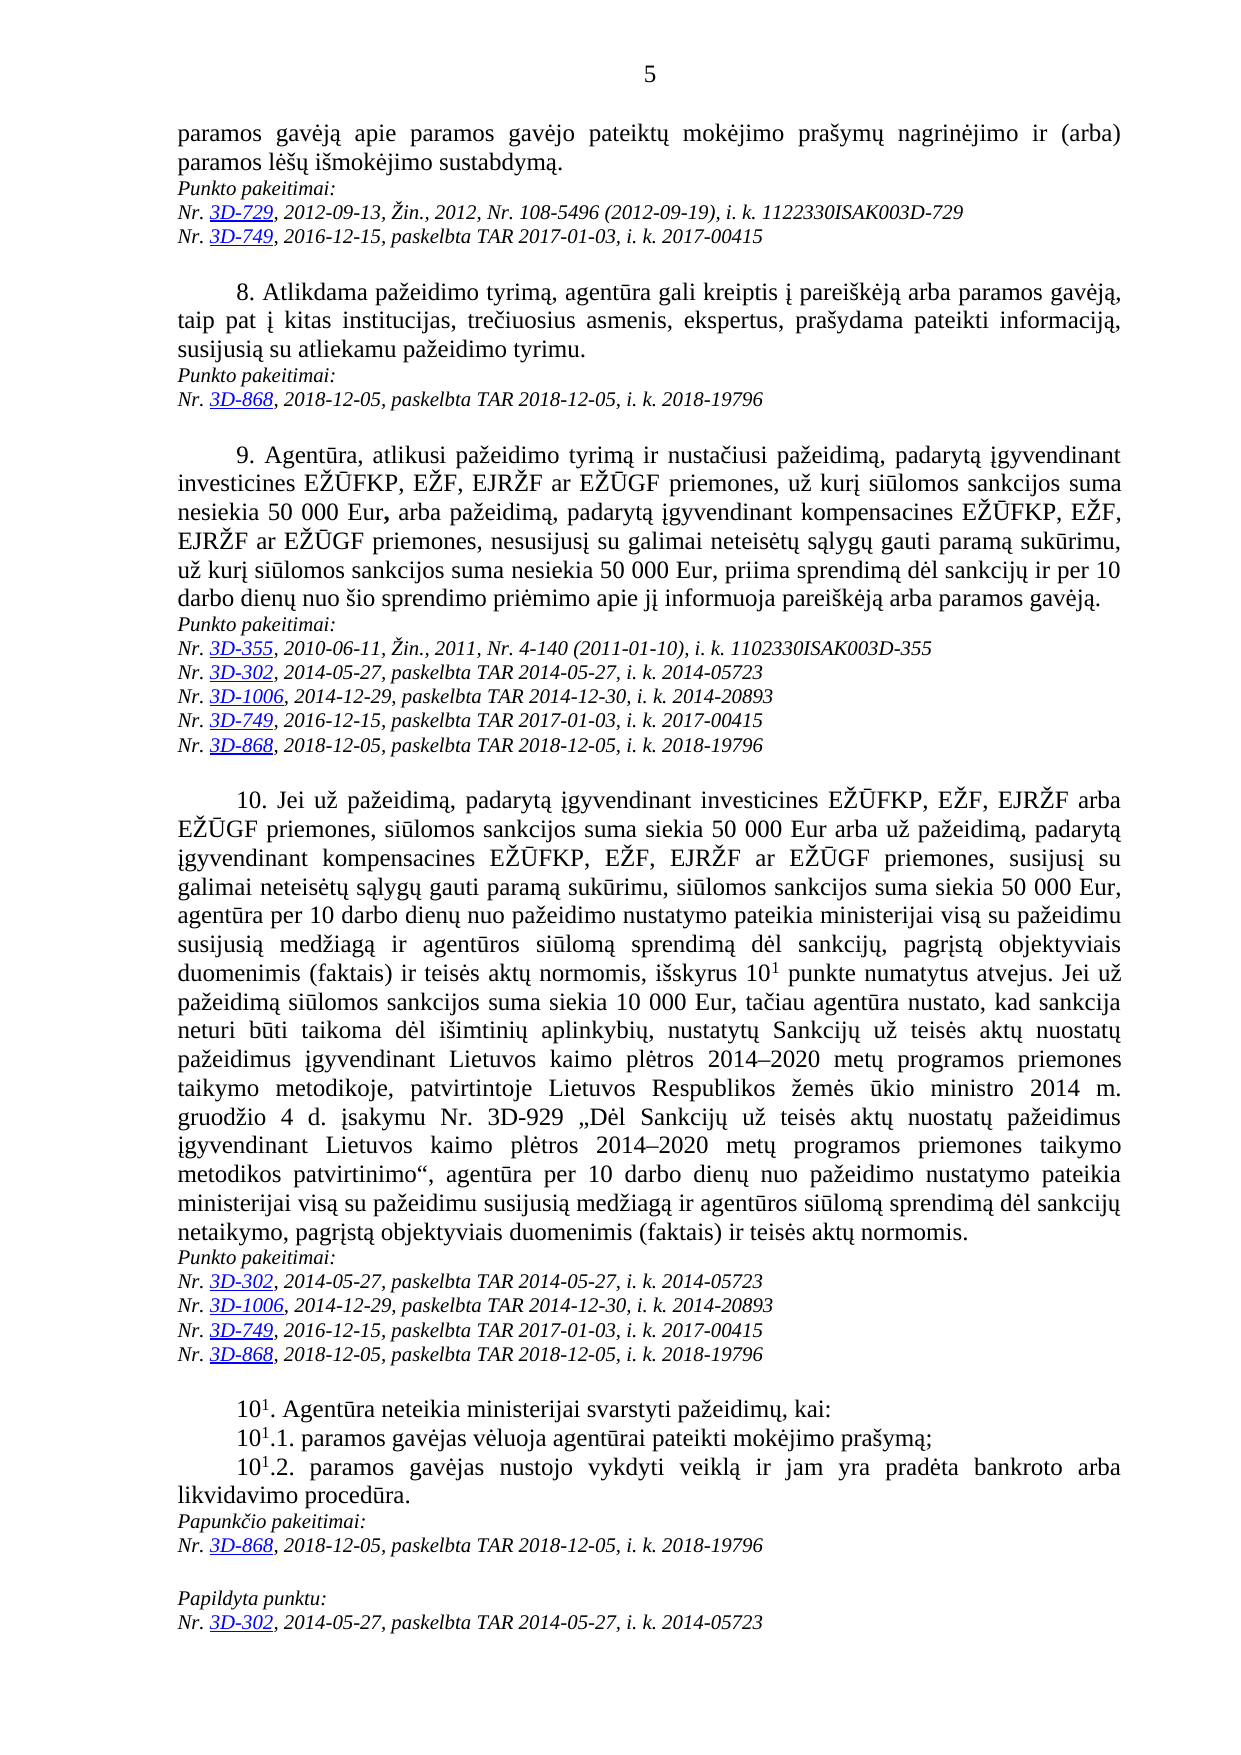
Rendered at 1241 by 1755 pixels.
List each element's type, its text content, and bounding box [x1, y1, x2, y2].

text Nr. 3D-749, 2016-12-15, paskelbta TAR 2017-01-03, i. k. 2017-00415 [177, 708, 1122, 732]
text Papunkčio pakeitimai: [177, 1509, 1122, 1533]
text Punkto pakeitimai: [177, 1245, 1122, 1269]
text Nr. 3D-302, 2014-05-27, paskelbta TAR 2014-05-27, i. k. 2014-05723 [177, 660, 1122, 684]
text 10. Jei už pažeidimą, padarytą įgyvendinant investicines EŽŪFKP, EŽF, EJRŽF arba EŽŪGF priemones, siūlomos sankcijos suma siekia 50 000 Eur arba už pažeidimą, padarytą įgyvendinant kompensacines EŽŪFKP, EŽF, EJRŽF ar EŽŪGF priemones, susijusį su galimai neteisėtų sąlygų gauti paramą sukūrimu, siūlomos sankcijos suma siekia 50 000 Eur, agentūra per 10 darbo dienų nuo pažeidimo nustatymo pateikia ministerijai visą su pažeidimu susijusią medžiagą ir agentūros siūlomą sprendimą dėl sankcijų, pagrįstą objektyviais duomenimis (faktais) ir teisės aktų normomis, išskyrus 101 punkte numatytus atvejus. Jei už pažeidimą siūlomos sankcijos suma siekia 10 000 Eur, tačiau agentūra nustato, kad sankcija neturi būti taikoma dėl išimtinių aplinkybių, nustatytų Sankcijų už teisės aktų nuostatų pažeidimus įgyvendinant Lietuvos kaimo plėtros 2014–2020 metų programos priemones taikymo metodikoje, patvirtintoje Lietuvos Respublikos žemės ūkio ministro 2014 m. gruodžio 4 d. įsakymu Nr. 3D-929 „Dėl Sankcijų už teisės aktų nuostatų pažeidimus įgyvendinant Lietuvos kaimo plėtros 2014–2020 metų programos priemones taikymo metodikos patvirtinimo“, agentūra per 10 darbo dienų nuo pažeidimo nustatymo pateikia ministerijai visą su pažeidimu susijusią medžiagą ir agentūros siūlomą sprendimą dėl sankcijų netaikymo, pagrįstą objektyviais duomenimis (faktais) ir teisės aktų normomis. [177, 785, 1122, 1245]
text paramos gavėją apie paramos gavėjo pateiktų mokėjimo prašymų nagrinėjimo ir (arba) paramos lėšų išmokėjimo sustabdymą. [177, 118, 1122, 176]
text Nr. 3D-749, 2016-12-15, paskelbta TAR 2017-01-03, i. k. 2017-00415 [177, 1317, 1122, 1342]
text Nr. 3D-302, 2014-05-27, paskelbta TAR 2014-05-27, i. k. 2014-05723 [177, 1269, 1122, 1293]
text 8. Atlikdama pažeidimo tyrimą, agentūra gali kreiptis į pareiškėją arba paramos gavėją, taip pat į kitas institucijas, trečiuosius asmenis, ekspertus, prašydama pateikti informaciją, susijusią su atliekamu pažeidimo tyrimu. [177, 277, 1122, 363]
text Nr. 3D-868, 2018-12-05, paskelbta TAR 2018-12-05, i. k. 2018-19796 [177, 387, 1122, 411]
text Nr. 3D-868, 2018-12-05, paskelbta TAR 2018-12-05, i. k. 2018-19796 [177, 1342, 1122, 1366]
text 101.2. paramos gavėjas nustojo vykdyti veiklą ir jam yra pradėta bankroto arba likvidavimo procedūra. [177, 1452, 1122, 1509]
text 101.1. paramos gavėjas vėluoja agentūrai pateikti mokėjimo prašymą; [177, 1423, 1122, 1452]
text Nr. 3D-302, 2014-05-27, paskelbta TAR 2014-05-27, i. k. 2014-05723 [177, 1610, 1122, 1634]
text Nr. 3D-1006, 2014-12-29, paskelbta TAR 2014-12-30, i. k. 2014-20893 [177, 1293, 1122, 1317]
text Nr. 3D-868, 2018-12-05, paskelbta TAR 2018-12-05, i. k. 2018-19796 [177, 732, 1122, 757]
text 9. Agentūra, atlikusi pažeidimo tyrimą ir nustačiusi pažeidimą, padarytą įgyvendinant investicines EŽŪFKP, EŽF, EJRŽF ar EŽŪGF priemones, už kurį siūlomos sankcijos suma nesiekia 50 000 Eur, arba pažeidimą, padarytą įgyvendinant kompensacines EŽŪFKP, EŽF, EJRŽF ar EŽŪGF priemones, nesusijusį su galimai neteisėtų sąlygų gauti paramą sukūrimu, už kurį siūlomos sankcijos suma nesiekia 50 000 Eur, priima sprendimą dėl sankcijų ir per 10 darbo dienų nuo šio sprendimo priėmimo apie jį informuoja pareiškėją arba paramos gavėją. [177, 440, 1122, 612]
text Nr. 3D-868, 2018-12-05, paskelbta TAR 2018-12-05, i. k. 2018-19796 [177, 1533, 1122, 1557]
text Nr. 3D-729, 2012-09-13, Žin., 2012, Nr. 108-5496 (2012-09-19), i. k. 1122330ISAK003D-729 [177, 200, 1122, 224]
text Nr. 3D-1006, 2014-12-29, paskelbta TAR 2014-12-30, i. k. 2014-20893 [177, 684, 1122, 708]
text Punkto pakeitimai: [177, 176, 1122, 200]
text Papildyta punktu: [177, 1586, 1122, 1610]
text 101. Agentūra neteikia ministerijai svarstyti pažeidimų, kai: [177, 1394, 1122, 1423]
text Punkto pakeitimai: [177, 363, 1122, 387]
text Nr. 3D-749, 2016-12-15, paskelbta TAR 2017-01-03, i. k. 2017-00415 [177, 224, 1122, 248]
text Nr. 3D-355, 2010-06-11, Žin., 2011, Nr. 4-140 (2011-01-10), i. k. 1102330ISAK003D-355 [177, 636, 1122, 660]
text Punkto pakeitimai: [177, 612, 1122, 636]
